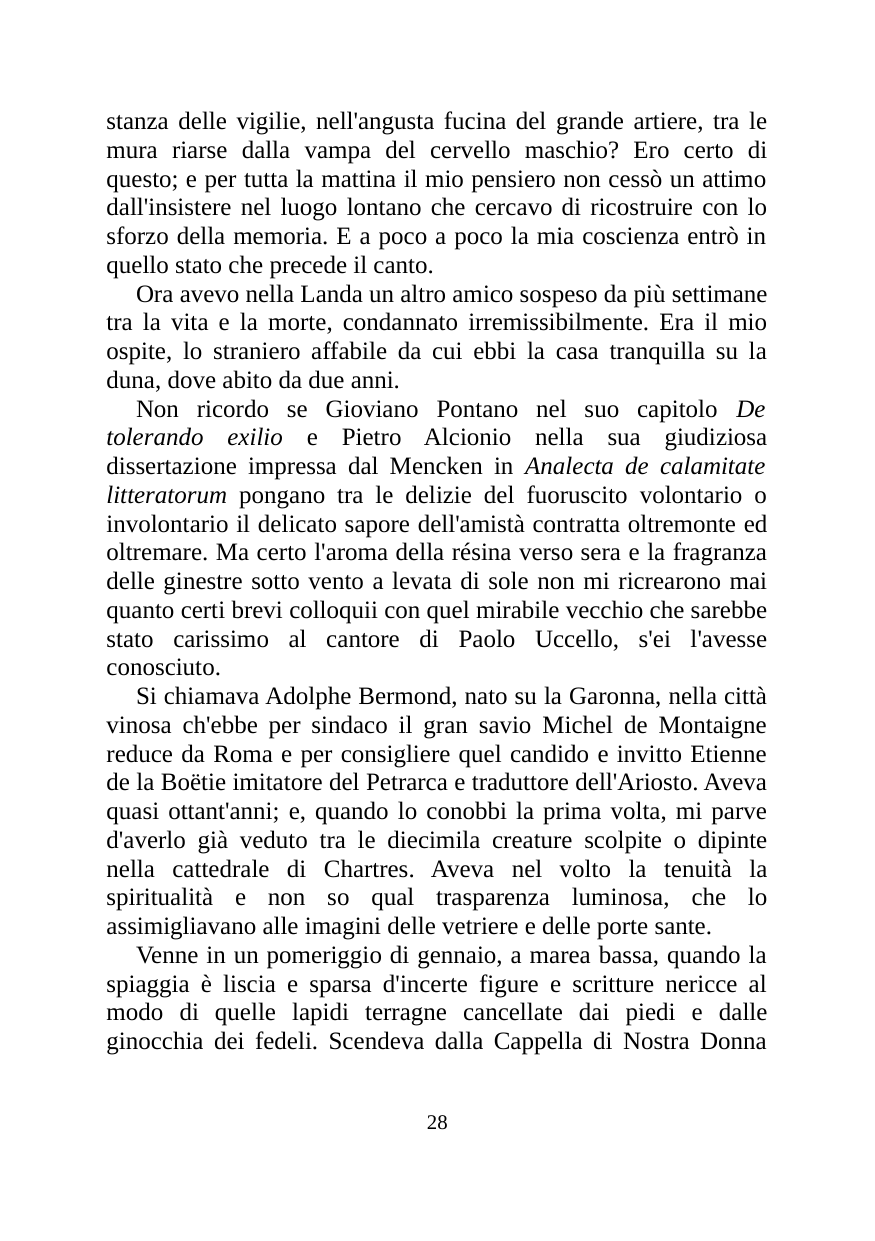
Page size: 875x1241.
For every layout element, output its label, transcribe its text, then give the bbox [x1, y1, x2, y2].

text stanza delle vigilie, nell'angusta fucina del grande artiere, tra le mura riarse dalla vampa del cervello maschio? Ero certo di questo; e per tutta la mattina il mio pensiero non cessò un attimo dall'insistere nel luogo lontano che cercavo di ricostruire con lo sforzo della memoria. E a poco a poco la mia coscienza entrò in quello stato che precede il canto. [106, 106, 768, 279]
text Non ricordo se Gioviano Pontano nel suo capitolo De tolerando exilio e Pietro Alcionio nella sua giudiziosa dissertazione impressa dal Mencken in Analecta de calamitate litteratorum pongano tra le delizie del fuoruscito volontario o involontario il delicato sapore dell'amistà contratta oltremonte ed oltremare. Ma certo l'aroma della résina verso sera e la fragranza delle ginestre sotto vento a levata di sole non mi ricrearono mai quanto certi brevi colloquii con quel mirabile vecchio che sarebbe stato carissimo al cantore di Paolo Uccello, s'ei l'avesse conosciuto. [106, 394, 768, 681]
text Ora avevo nella Landa un altro amico sospeso da più settimane tra la vita e la morte, condannato irremissibilmente. Era il mio ospite, lo straniero affabile da cui ebbi la casa tranquilla su la duna, dove abito da due anni. [106, 279, 768, 394]
text Si chiamava Adolphe Bermond, nato su la Garonna, nella città vinosa ch'ebbe per sindaco il gran savio Michel de Montaigne reduce da Roma e per consigliere quel candido e invitto Etienne de la Boëtie imitatore del Petrarca e traduttore dell'Ariosto. Aveva quasi ottant'anni; e, quando lo conobbi la prima volta, mi parve d'averlo già veduto tra le diecimila creature scolpite o dipinte nella cattedrale di Chartres. Aveva nel volto la tenuità la spiritualità e non so qual trasparenza luminosa, che lo assimigliavano alle imagini delle vetriere e delle porte sante. [106, 681, 768, 940]
text Venne in un pomeriggio di gennaio, a marea bassa, quando la spiaggia è liscia e sparsa d'incerte figure e scritture nericce al modo di quelle lapidi terragne cancellate dai piedi e dalle ginocchia dei fedeli. Scendeva dalla Cappella di Nostra Donna [106, 940, 768, 1055]
